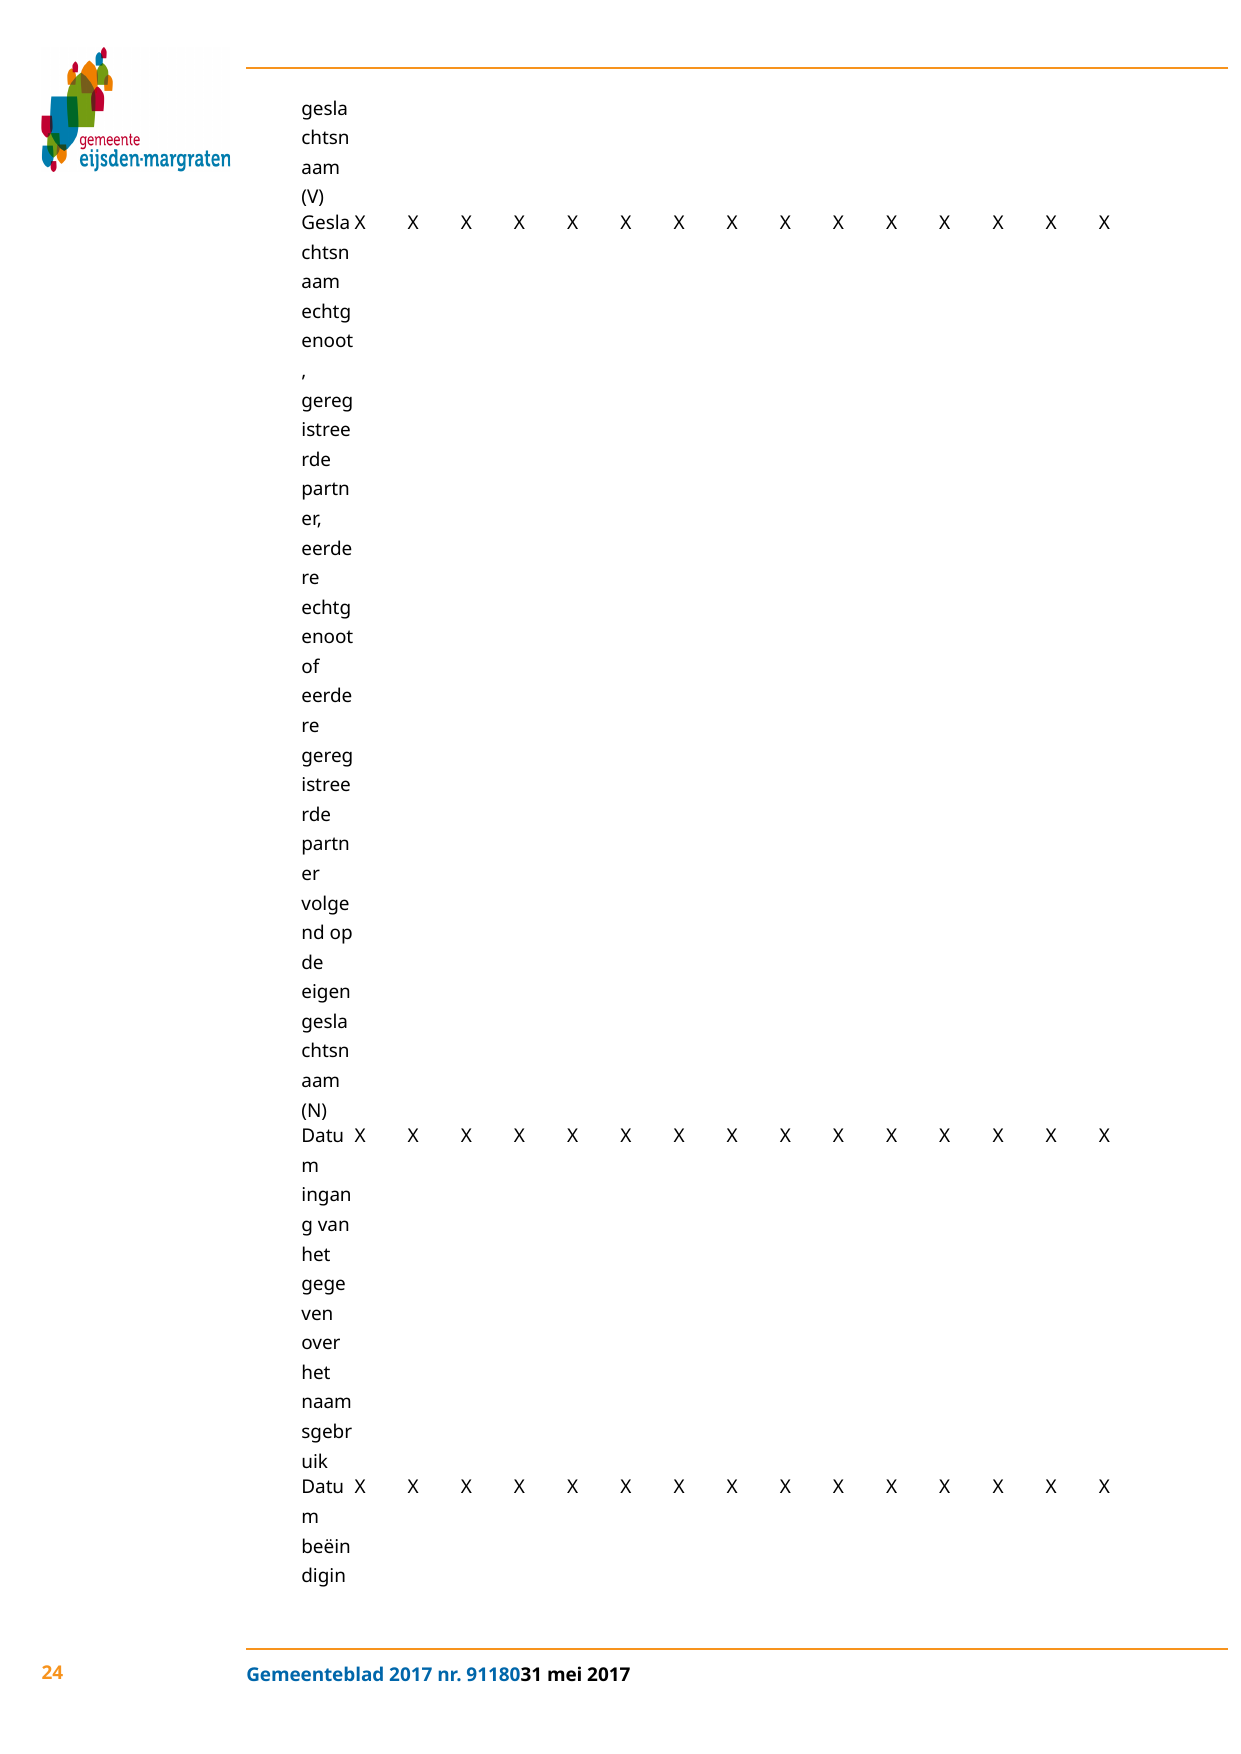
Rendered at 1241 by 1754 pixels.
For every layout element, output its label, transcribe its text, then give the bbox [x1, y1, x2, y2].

table_cell [726, 95, 779, 209]
table_cell X [1045, 1123, 1098, 1474]
table_cell [461, 95, 514, 209]
table_cell [354, 95, 407, 209]
table_cell X [939, 209, 992, 1122]
table_cell X [620, 209, 673, 1122]
table_cell [248, 1123, 301, 1474]
table_cell Datum ingang van het gegeven over het naamsgebruik [301, 1123, 354, 1474]
picture [41, 47, 231, 172]
table_cell [248, 209, 301, 1122]
table_cell X [461, 209, 514, 1122]
table_cell X [567, 1474, 620, 1588]
table_cell X [1099, 209, 1152, 1122]
table_cell X [408, 1123, 461, 1474]
table_cell [833, 95, 886, 209]
table_cell X [354, 1123, 407, 1474]
table_cell X [354, 209, 407, 1122]
table_cell Geslachtsnaam echtgenoot, geregistreerde partner, eerdere echtgenoot of eerdere geregistreerde partner volgend op de eigen geslachtsnaam (N) [301, 209, 354, 1122]
table_cell X [726, 1123, 779, 1474]
table_cell [886, 95, 939, 209]
table_cell X [1099, 1123, 1152, 1474]
table_cell X [673, 1123, 726, 1474]
table_cell geslachtsnaam (V) [301, 95, 354, 209]
table_cell X [408, 209, 461, 1122]
table_cell X [514, 1123, 567, 1474]
table_cell [673, 95, 726, 209]
table_cell X [833, 209, 886, 1122]
table_cell X [673, 1474, 726, 1588]
table_cell [514, 95, 567, 209]
table_cell X [992, 209, 1045, 1122]
table_cell X [886, 209, 939, 1122]
table_cell X [1045, 209, 1098, 1122]
table_cell X [514, 209, 567, 1122]
table_cell X [886, 1474, 939, 1588]
table_cell [620, 95, 673, 209]
table_cell [248, 1474, 301, 1588]
table_cell X [1099, 1474, 1152, 1588]
table_cell X [780, 209, 833, 1122]
table_cell [1045, 95, 1098, 209]
table_cell X [939, 1123, 992, 1474]
table_cell X [726, 209, 779, 1122]
table_cell X [780, 1123, 833, 1474]
table_cell [1099, 95, 1152, 209]
table_cell [248, 95, 301, 209]
table_cell X [939, 1474, 992, 1588]
table_cell Datum beëindigin [301, 1474, 354, 1588]
table_cell [408, 95, 461, 209]
table_cell X [673, 209, 726, 1122]
table_cell X [726, 1474, 779, 1588]
table_cell X [886, 1123, 939, 1474]
table_cell X [992, 1474, 1045, 1588]
table_cell X [461, 1123, 514, 1474]
table_cell X [354, 1474, 407, 1588]
table_cell [992, 95, 1045, 209]
table_cell X [780, 1474, 833, 1588]
table_cell X [514, 1474, 567, 1588]
table_cell X [833, 1474, 886, 1588]
table_cell [567, 95, 620, 209]
table_cell X [567, 209, 620, 1122]
table_cell [939, 95, 992, 209]
table_cell X [567, 1123, 620, 1474]
table_cell X [833, 1123, 886, 1474]
table_cell X [1045, 1474, 1098, 1588]
table_cell X [620, 1123, 673, 1474]
table_cell [780, 95, 833, 209]
table_cell X [461, 1474, 514, 1588]
table_cell X [620, 1474, 673, 1588]
table_cell X [408, 1474, 461, 1588]
table_cell X [992, 1123, 1045, 1474]
